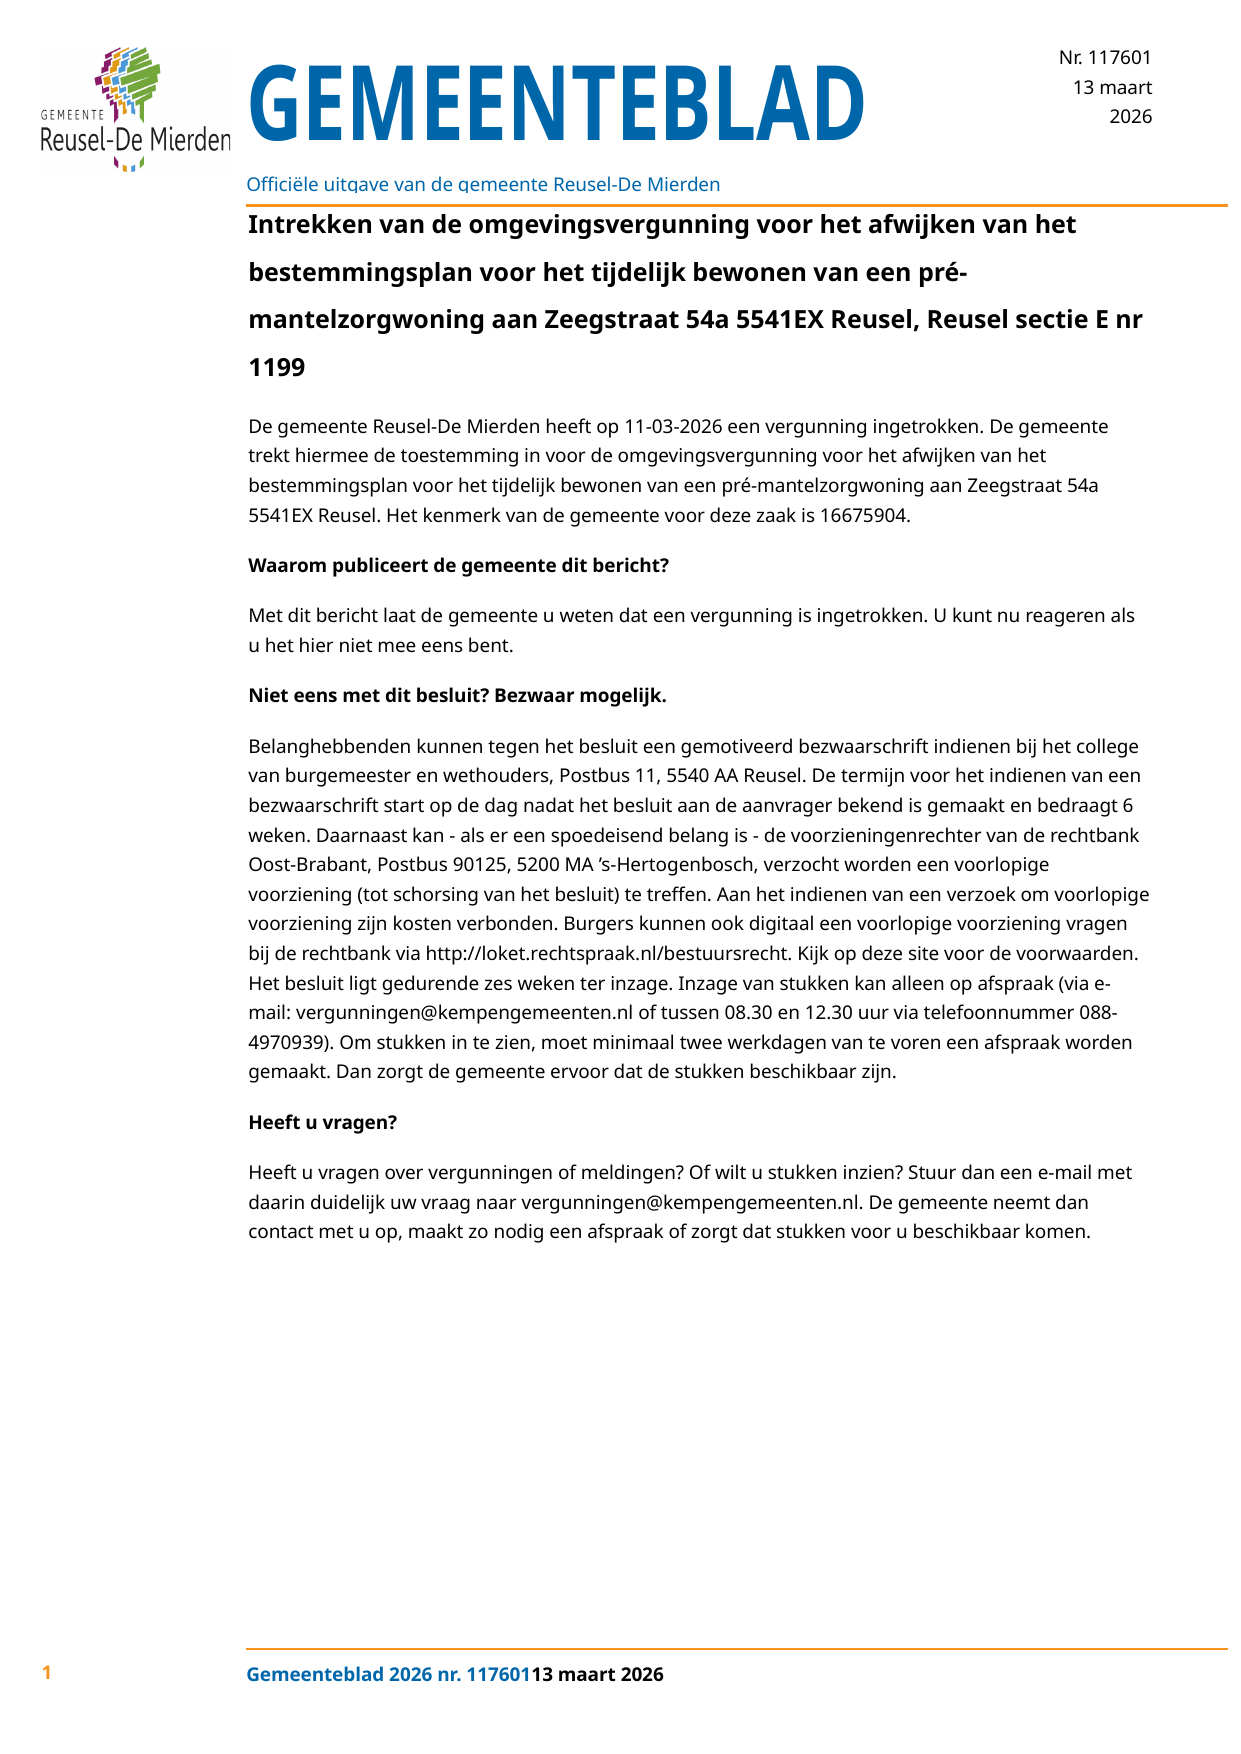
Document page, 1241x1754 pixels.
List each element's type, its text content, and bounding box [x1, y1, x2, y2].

text Met dit bericht laat de gemeente u weten dat een vergunning is ingetrokken. U kunt nu reageren als u het hier niet mee eens bent. [248, 603, 1152, 658]
text Heeft u vragen over vergunningen of meldingen? Of wilt u stukken inzien? Stuur dan een e-mail met daarin duidelijk uw vraag naar vergunningen@kempengemeenten.nl. De gemeente neemt dan contact met u op, maakt zo nodig een afspraak of zorgt dat stukken voor u beschikbaar komen. [248, 1159, 1152, 1244]
text Waarom publiceert de gemeente dit bericht? [248, 552, 1152, 578]
text De gemeente Reusel-De Mierden heeft op 11-03-2026 een vergunning ingetrokken. De gemeente trekt hiermee de toestemming in voor de omgevingsvergunning voor het afwijken van het bestemmingsplan voor het tijdelijk bewonen van een pré-mantelzorgwoning aan Zeegstraat 54a 5541EX Reusel. Het kenmerk van de gemeente voor deze zaak is 16675904. [248, 413, 1152, 528]
text Belanghebbenden kunnen tegen het besluit een gemotiveerd bezwaarschrift indienen bij het college van burgemeester en wethouders, Postbus 11, 5540 AA Reusel. De termijn voor het indienen van een bezwaarschrift start op de dag nadat het besluit aan de aanvrager bekend is gemaakt en bedraagt 6 weken. Daarnaast kan - als er een spoedeisend belang is - de voorzieningenrechter van de rechtbank Oost-Brabant, Postbus 90125, 5200 MA ’s-Hertogenbosch, verzocht worden een voorlopige voorziening (tot schorsing van het besluit) te treffen. Aan het indienen van een verzoek om voorlopige voorziening zijn kosten verbonden. Burgers kunnen ook digitaal een voorlopige voorziening vragen bij de rechtbank via http://loket.rechtspraak.nl/bestuursrecht. Kijk op deze site voor de voorwaarden. Het besluit ligt gedurende zes weken ter inzage. Inzage van stukken kan alleen op afspraak (via e-mail: vergunningen@kempengemeenten.nl of tussen 08.30 en 12.30 uur via telefoonnummer 088-4970939). Om stukken in te zien, moet minimaal twee werkdagen van te voren een afspraak worden gemaakt. Dan zorgt de gemeente ervoor dat de stukken beschikbaar zijn. [248, 733, 1152, 1084]
text Niet eens met dit besluit? Bezwaar mogelijk. [248, 683, 1152, 708]
picture [41, 47, 231, 172]
text Intrekken van de omgevingsvergunning voor het afwijken van het bestemmingsplan voor het tijdelijk bewonen van een pré-mantelzorgwoning aan Zeegstraat 54a 5541EX Reusel, Reusel sectie E nr 1199 [248, 207, 1152, 384]
text Heeft u vragen? [248, 1109, 1152, 1135]
